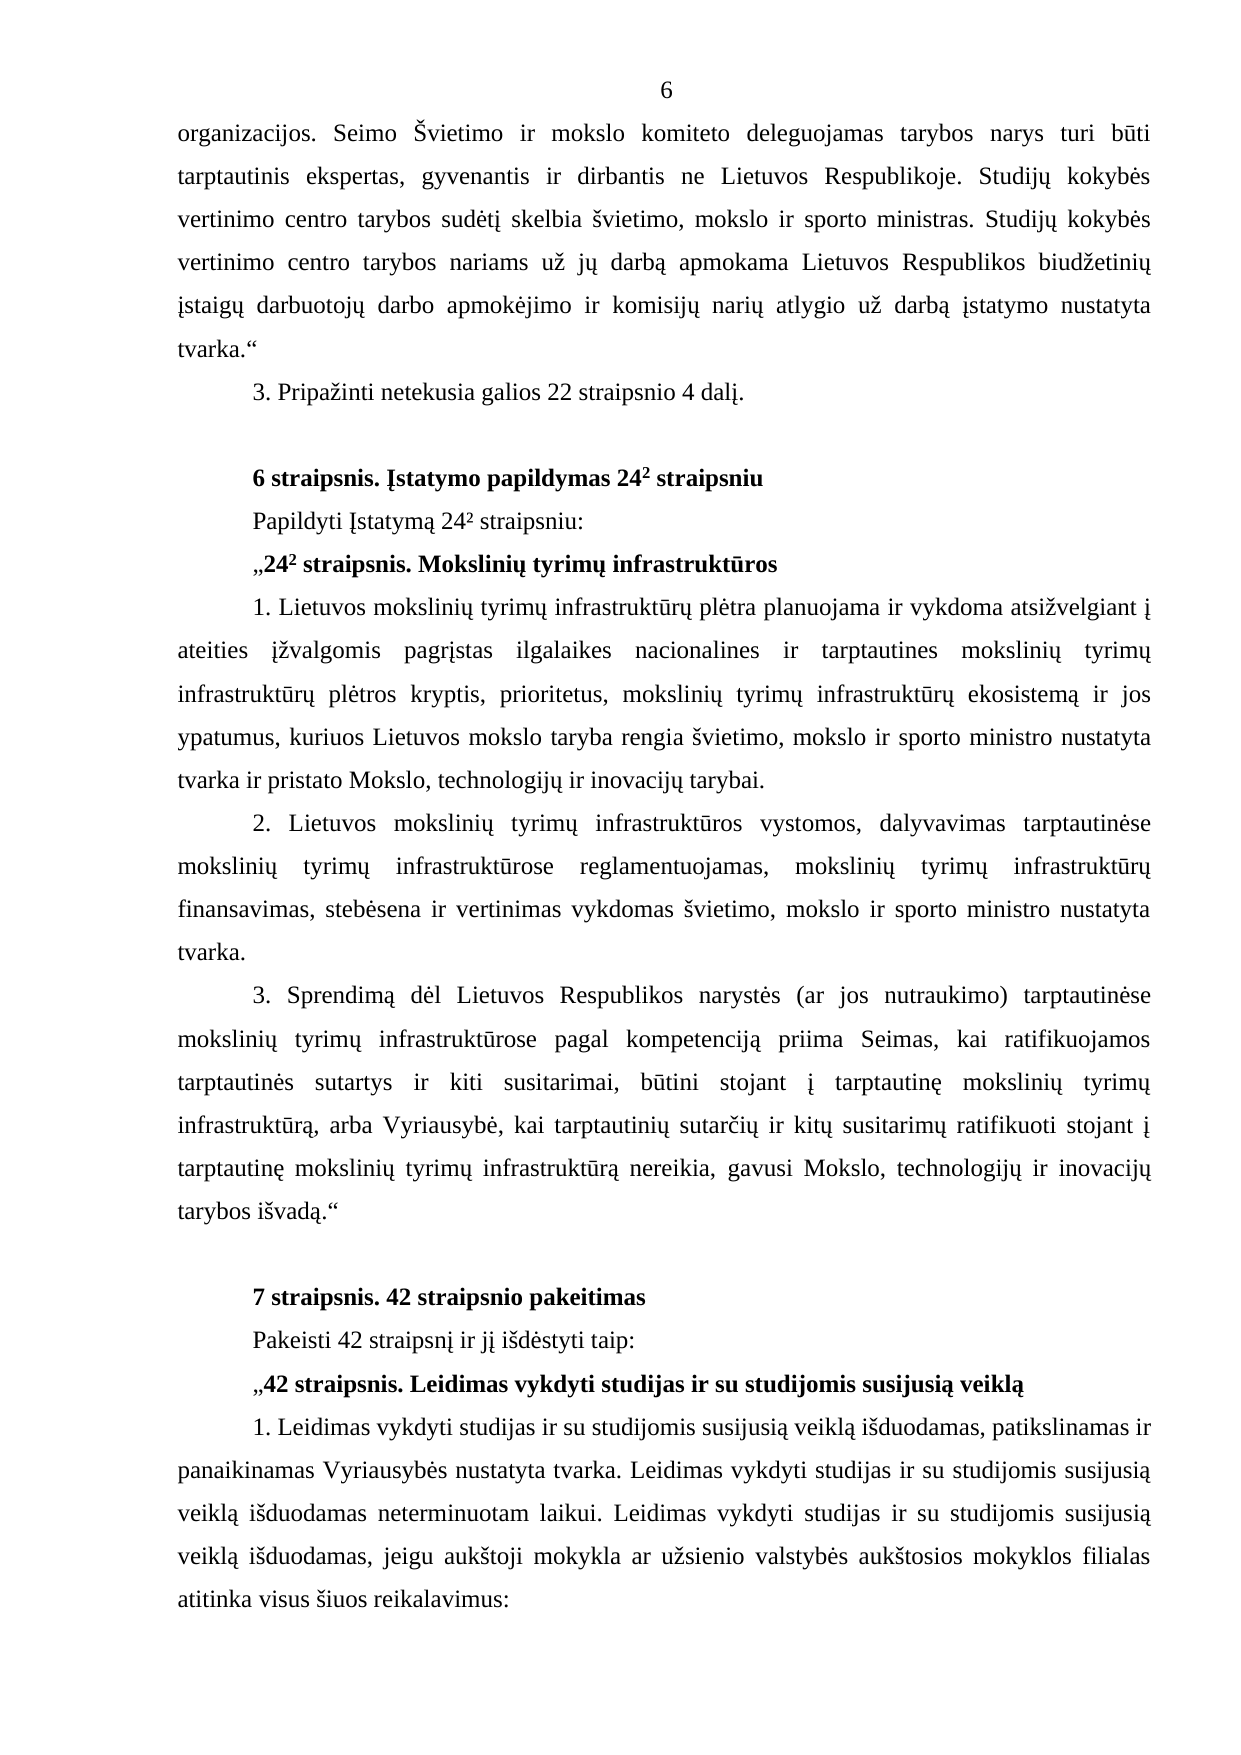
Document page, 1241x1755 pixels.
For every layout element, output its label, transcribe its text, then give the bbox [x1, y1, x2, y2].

text 1. Leidimas vykdyti studijas ir su studijomis susijusią veiklą išduodamas, patikslinamas ir panaikinamas Vyriausybės nustatyta tvarka. Leidimas vykdyti studijas ir su studijomis susijusią veiklą išduodamas neterminuotam laikui. Leidimas vykdyti studijas ir su studijomis susijusią veiklą išduodamas, jeigu aukštoji mokykla ar užsienio valstybės aukštosios mokyklos filialas atitinka visus šiuos reikalavimus: [177, 1412, 1152, 1613]
text 6 straipsnis. Įstatymo papildymas 242 straipsniu [177, 463, 1152, 492]
text „42 straipsnis. Leidimas vykdyti studijas ir su studijomis susijusią veiklą [177, 1369, 1152, 1397]
text 3. Sprendimą dėl Lietuvos Respublikos narystės (ar jos nutraukimo) tarptautinėse mokslinių tyrimų infrastruktūrose pagal kompetenciją priima Seimas, kai ratifikuojamos tarptautinės sutartys ir kiti susitarimai, būtini stojant į tarptautinę mokslinių tyrimų infrastruktūrą, arba Vyriausybė, kai tarptautinių sutarčių ir kitų susitarimų ratifikuoti stojant į tarptautinę mokslinių tyrimų infrastruktūrą nereikia, gavusi Mokslo, technologijų ir inovacijų tarybos išvadą.“ [177, 981, 1152, 1225]
text 2. Lietuvos mokslinių tyrimų infrastruktūros vystomos, dalyvavimas tarptautinėse mokslinių tyrimų infrastruktūrose reglamentuojamas, mokslinių tyrimų infrastruktūrų finansavimas, stebėsena ir vertinimas vykdomas švietimo, mokslo ir sporto ministro nustatyta tvarka. [177, 808, 1152, 966]
text „242 straipsnis. Mokslinių tyrimų infrastruktūros [177, 549, 1152, 578]
text 7 straipsnis. 42 straipsnio pakeitimas [177, 1282, 1152, 1311]
text 1. Lietuvos mokslinių tyrimų infrastruktūrų plėtra planuojama ir vykdoma atsižvelgiant į ateities įžvalgomis pagrįstas ilgalaikes nacionalines ir tarptautines mokslinių tyrimų infrastruktūrų plėtros kryptis, prioritetus, mokslinių tyrimų infrastruktūrų ekosistemą ir jos ypatumus, kuriuos Lietuvos mokslo taryba rengia švietimo, mokslo ir sporto ministro nustatyta tvarka ir pristato Mokslo, technologijų ir inovacijų tarybai. [177, 592, 1152, 794]
text 3. Pripažinti netekusia galios 22 straipsnio 4 dalį. [177, 377, 1152, 406]
text organizacijos. Seimo Švietimo ir mokslo komiteto deleguojamas tarybos narys turi būti tarptautinis ekspertas, gyvenantis ir dirbantis ne Lietuvos Respublikoje. Studijų kokybės vertinimo centro tarybos sudėtį skelbia švietimo, mokslo ir sporto ministras. Studijų kokybės vertinimo centro tarybos nariams už jų darbą apmokama Lietuvos Respublikos biudžetinių įstaigų darbuotojų darbo apmokėjimo ir komisijų narių atlygio už darbą įstatymo nustatyta tvarka.“ [177, 118, 1152, 362]
text Pakeisti 42 straipsnį ir jį išdėstyti taip: [177, 1326, 1152, 1354]
text Papildyti Įstatymą 24² straipsniu: [177, 506, 1152, 535]
